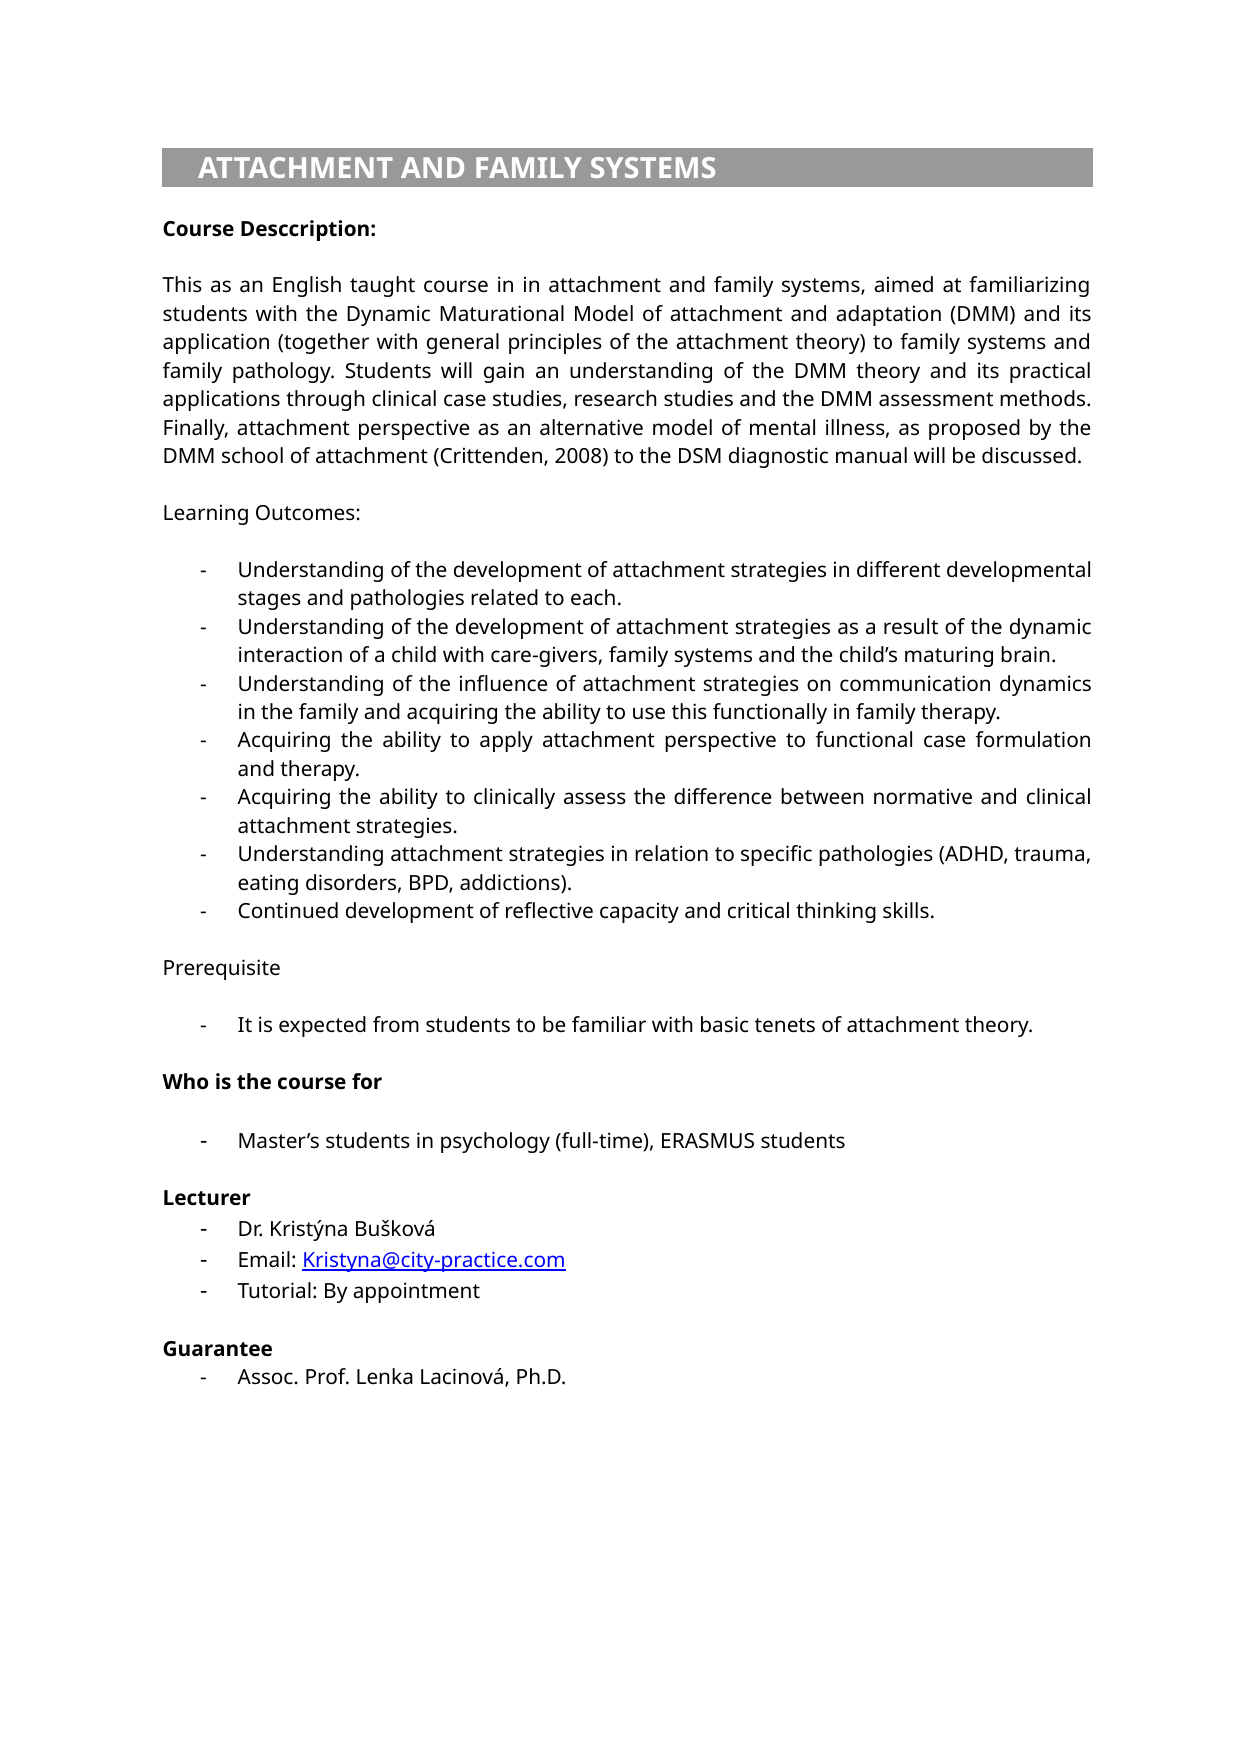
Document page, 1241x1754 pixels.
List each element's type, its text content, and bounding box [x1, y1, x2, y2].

list Dr. Kristýna Bušková [200, 1212, 1093, 1243]
list Acquiring the ability to clinically assess the difference between normative and clinical attachment strategies. [200, 782, 1093, 839]
text Guarantee [162, 1334, 1093, 1362]
list Understanding of the development of attachment strategies in different developmental stages and pathologies related to each. [200, 555, 1093, 612]
text Lecturer [162, 1183, 1093, 1212]
list Understanding attachment strategies in relation to specific pathologies (ADHD, trauma, eating disorders, BPD, addictions). [200, 839, 1093, 896]
text Who is the course for [162, 1067, 1093, 1095]
list Understanding of the development of attachment strategies as a result of the dynamic interaction of a child with care-givers, family systems and the child’s maturing brain. [200, 612, 1093, 669]
list Assoc. Prof. Lenka Lacinová, Ph.D. [200, 1362, 1093, 1391]
list Acquiring the ability to apply attachment perspective to functional case formulation and therapy. [200, 726, 1093, 782]
text Attachment and Family systems [162, 148, 1093, 187]
text Prerequisite [162, 953, 1093, 981]
text This as an English taught course in in attachment and family systems, aimed at familiarizing students with the Dynamic Maturational Model of attachment and adaptation (DMM) and its application (together with general principles of the attachment theory) to family systems and family pathology. Students will gain an understanding of the DMM theory and its practical applications through clinical case studies, research studies and the DMM assessment methods. Finally, attachment perspective as an alternative model of mental illness, as proposed by the DMM school of attachment (Crittenden, 2008) to the DSM diagnostic manual will be discussed. [162, 271, 1093, 469]
text Course Desccription: [162, 214, 1093, 242]
list It is expected from students to be familiar with basic tenets of attachment theory. [200, 1010, 1093, 1038]
list Master’s students in psychology (full-time), ERASMUS students [200, 1124, 1093, 1155]
list Email: Kristyna@city-practice.com [200, 1243, 1093, 1274]
list Continued development of reflective capacity and critical thinking skills. [200, 896, 1093, 924]
list Tutorial: By appointment [200, 1274, 1093, 1306]
list Understanding of the influence of attachment strategies on communication dynamics in the family and acquiring the ability to use this functionally in family therapy. [200, 669, 1093, 726]
text Learning Outcomes: [162, 498, 1093, 526]
